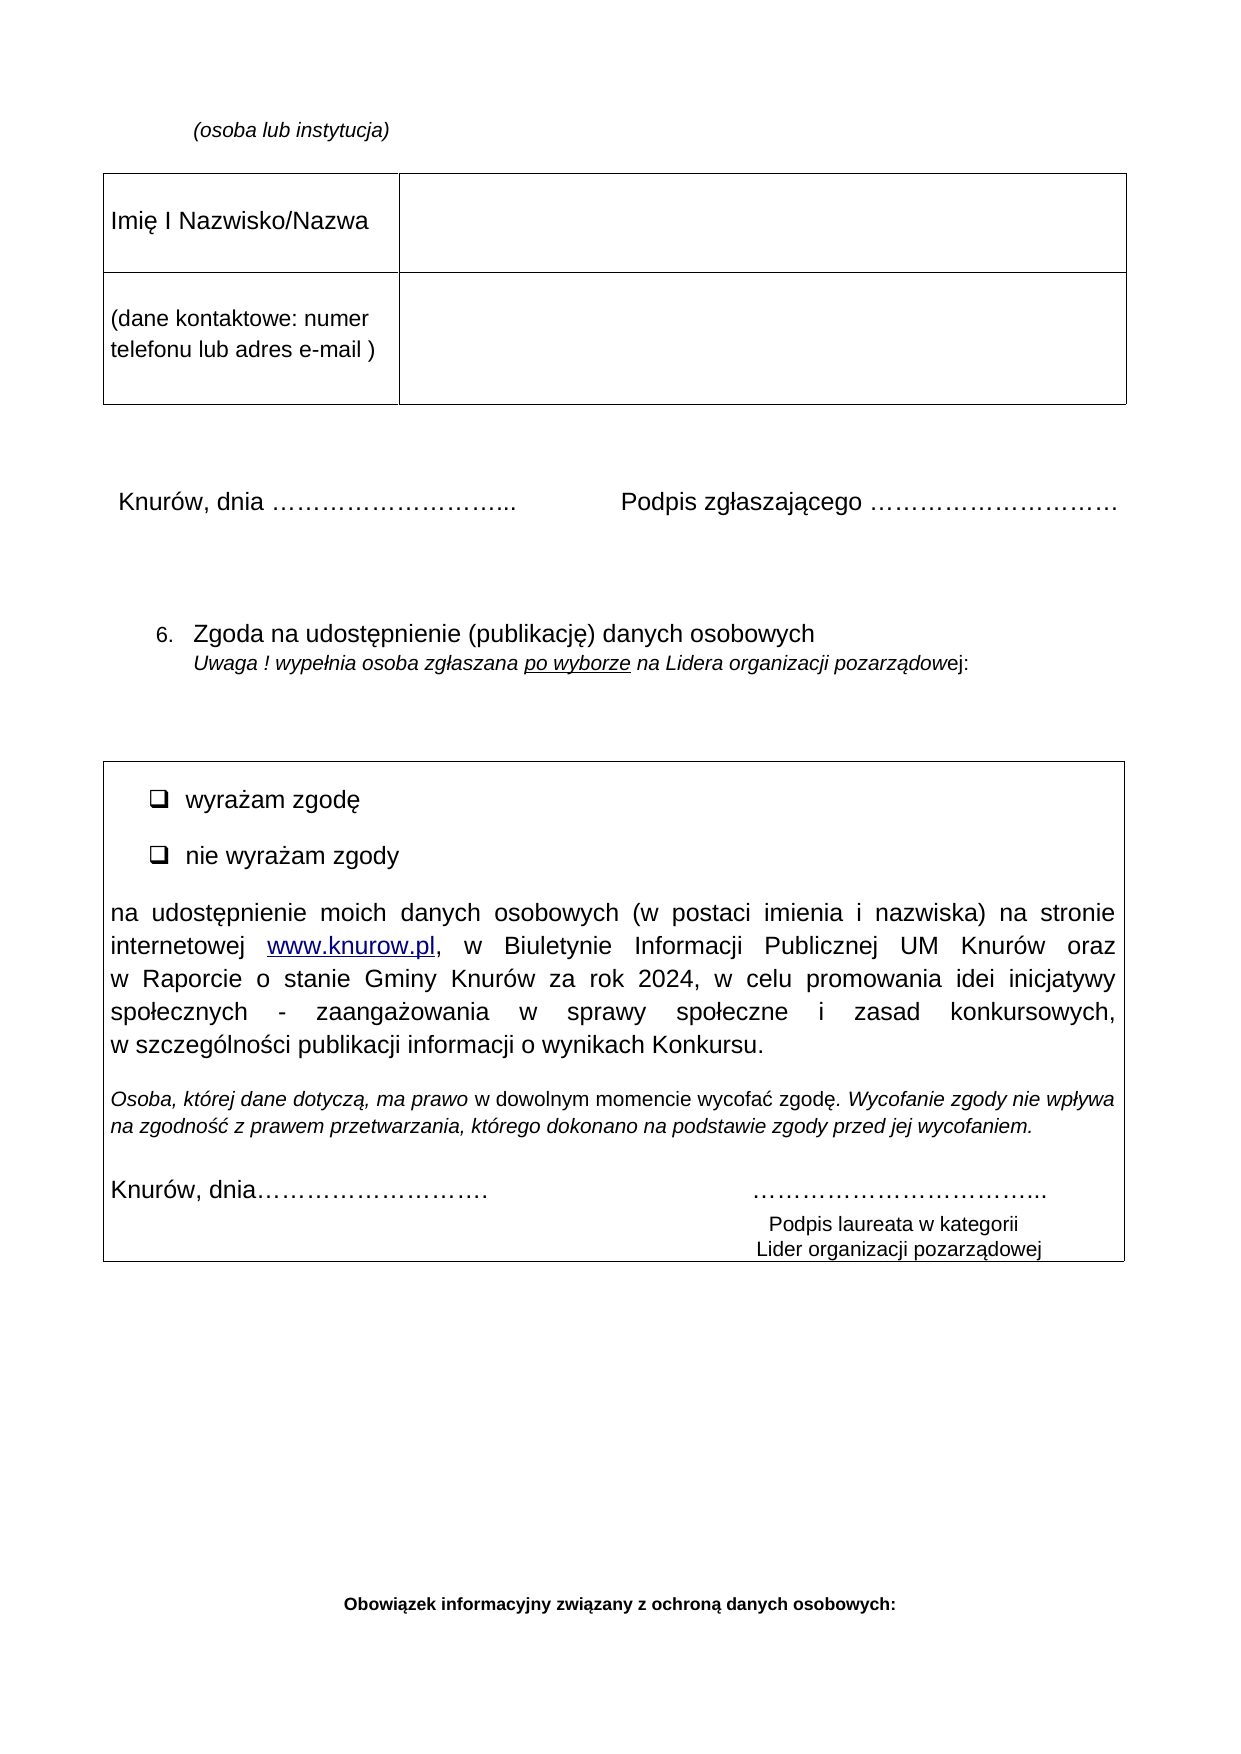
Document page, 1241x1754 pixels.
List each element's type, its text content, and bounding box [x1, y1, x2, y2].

text Obowiązek informacyjny związany z ochroną danych osobowych: [118, 1594, 1122, 1614]
list (osoba lub instytucja) [156, 118, 1122, 142]
list Zgoda na udostępnienie (publikację) danych osobowych Uwaga ! wypełnia osoba zgłaszana po wyborze na Lidera organizacji pozarządowej: [156, 618, 1122, 675]
text Knurów, dnia ………………………... Podpis zgłaszającego ………………………… [118, 486, 1122, 515]
table_header [400, 174, 1126, 272]
table_cell [400, 273, 1126, 404]
table_cell (dane kontaktowe: numer telefonu lub adres e-mail ) [104, 273, 398, 404]
table_header Imię I Nazwisko/Nazwa [104, 174, 398, 272]
table_header wyrażam zgodę nie wyrażam zgody na udostępnienie moich danych osobowych (w postaci imienia i nazwiska) na stronie internetowej www.knurow.pl, w Biuletynie Informacji Publicznej UM Knurów oraz w Raporcie o stanie Gminy Knurów za rok 2024, w celu promowania idei inicjatywy społecznych - zaangażowania w sprawy społeczne i zasad konkursowych, w szczególności publikacji informacji o wynikach Konkursu. Osoba, której dane dotyczą, ma prawo w dowolnym momencie wycofać zgodę. Wycofanie zgody nie wpływa na zgodność z prawem przetwarzania, którego dokonano na podstawie zgody przed jej wycofaniem. Knurów, dnia………………………. ……………………………... Podpis laureata w kategorii Lider organizacji pozarządowej [104, 762, 1124, 1261]
